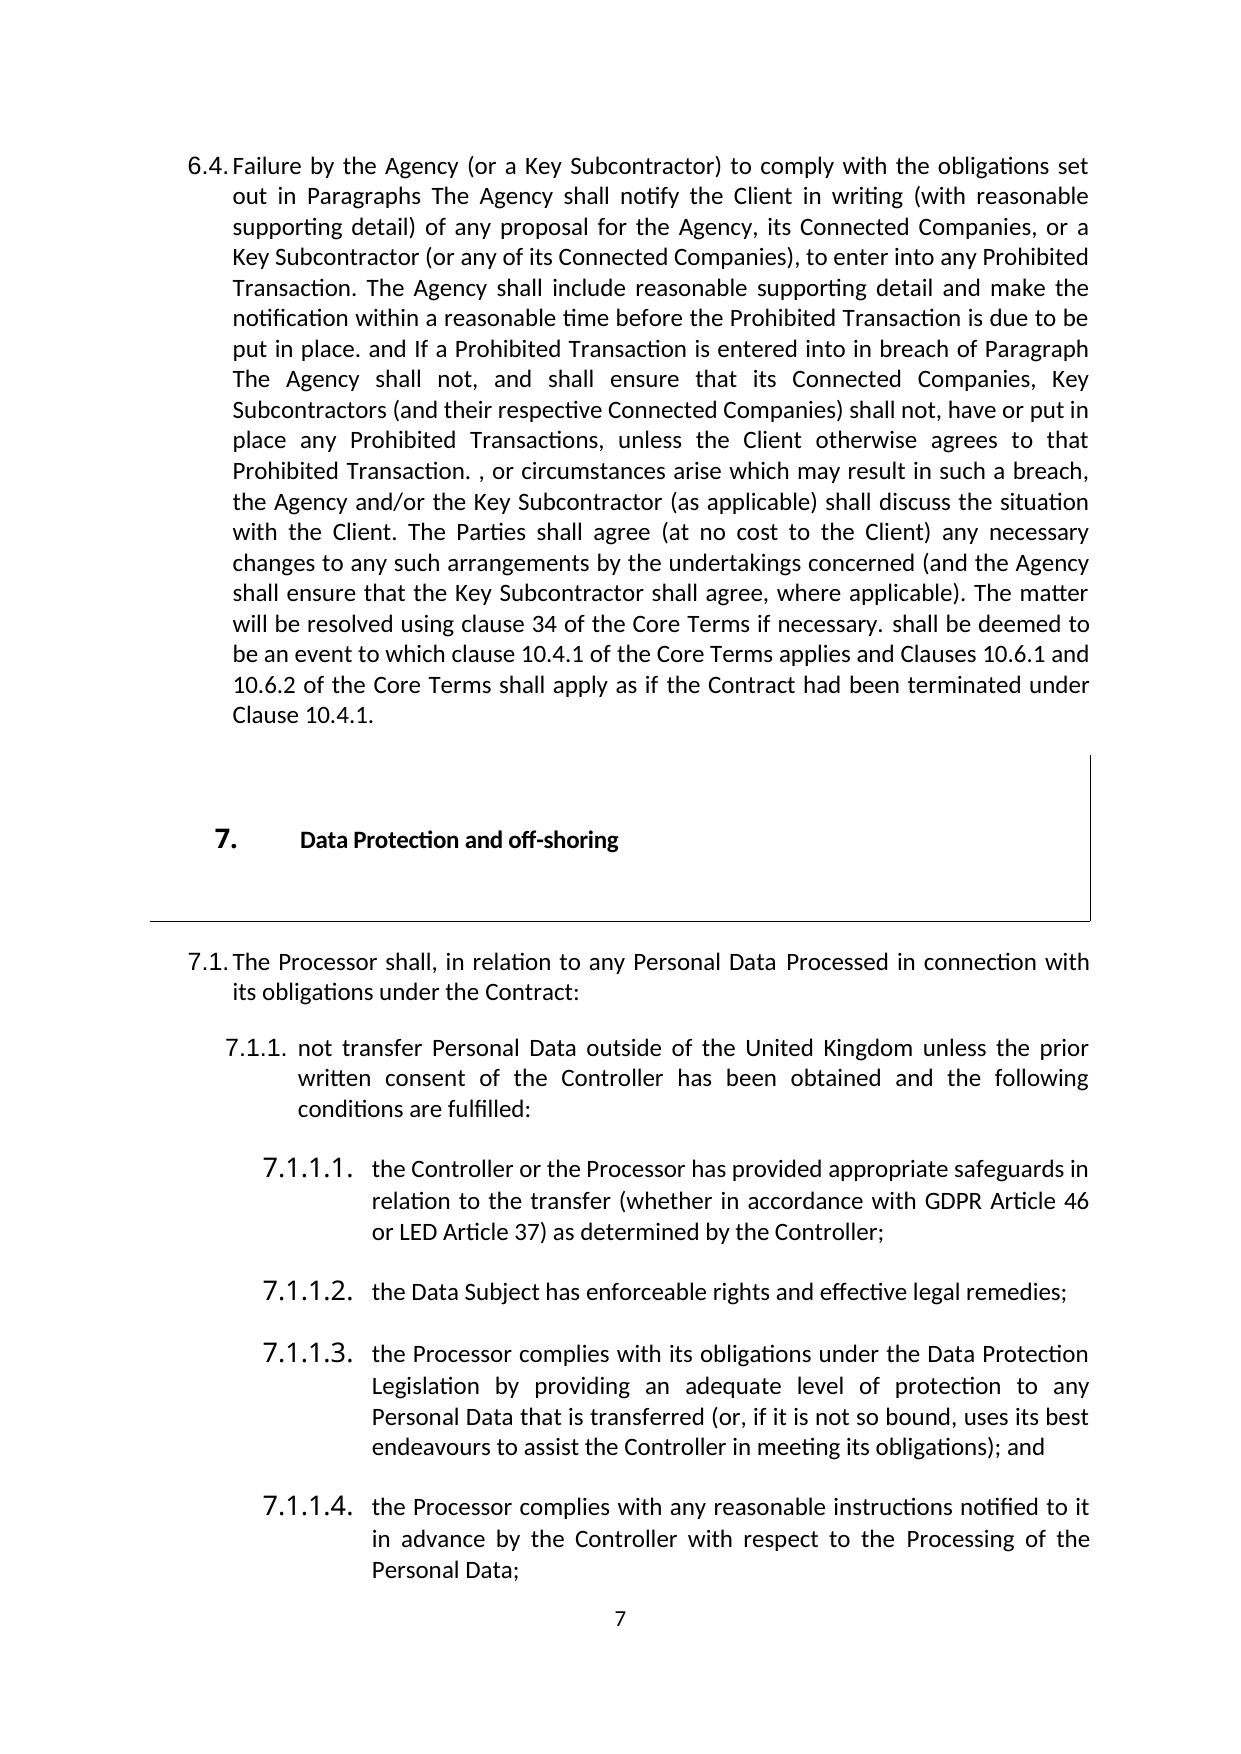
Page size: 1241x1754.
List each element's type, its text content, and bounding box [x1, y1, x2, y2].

subtitle Data Protection and off-shoring [150, 755, 1090, 921]
subtitle the Processor complies with its obligations under the Data Protection Legislation by providing an adequate level of protection to any Personal Data that is transferred (or, if it is not so bound, uses its best endeavours to assist the Controller in meeting its obligations); and [262, 1333, 1090, 1462]
subtitle the Controller or the Processor has provided appropriate safeguards in relation to the transfer (whether in accordance with GDPR Article 46 or LED Article 37) as determined by the Controller; [262, 1148, 1090, 1246]
subtitle The Processor shall, in relation to any Personal Data Processed in connection with its obligations under the Contract: [187, 946, 1090, 1007]
subtitle Failure by the Agency (or a Key Subcontractor) to comply with the obligations set out in Paragraphs 6.2 and 6.3 shall be deemed to be an event to which clause 10.4.1 of the Core Terms applies and Clauses 10.6.1 and 10.6.2 of the Core Terms shall apply as if the Contract had been terminated under Clause 10.4.1. [187, 150, 1090, 730]
subtitle the Processor complies with any reasonable instructions notified to it in advance by the Controller with respect to the Processing of the Personal Data; [262, 1487, 1090, 1585]
subtitle not transfer Personal Data outside of the United Kingdom unless the prior written consent of the Controller has been obtained and the following conditions are fulfilled: [225, 1032, 1090, 1123]
subtitle the Data Subject has enforceable rights and effective legal remedies; [262, 1271, 1090, 1308]
